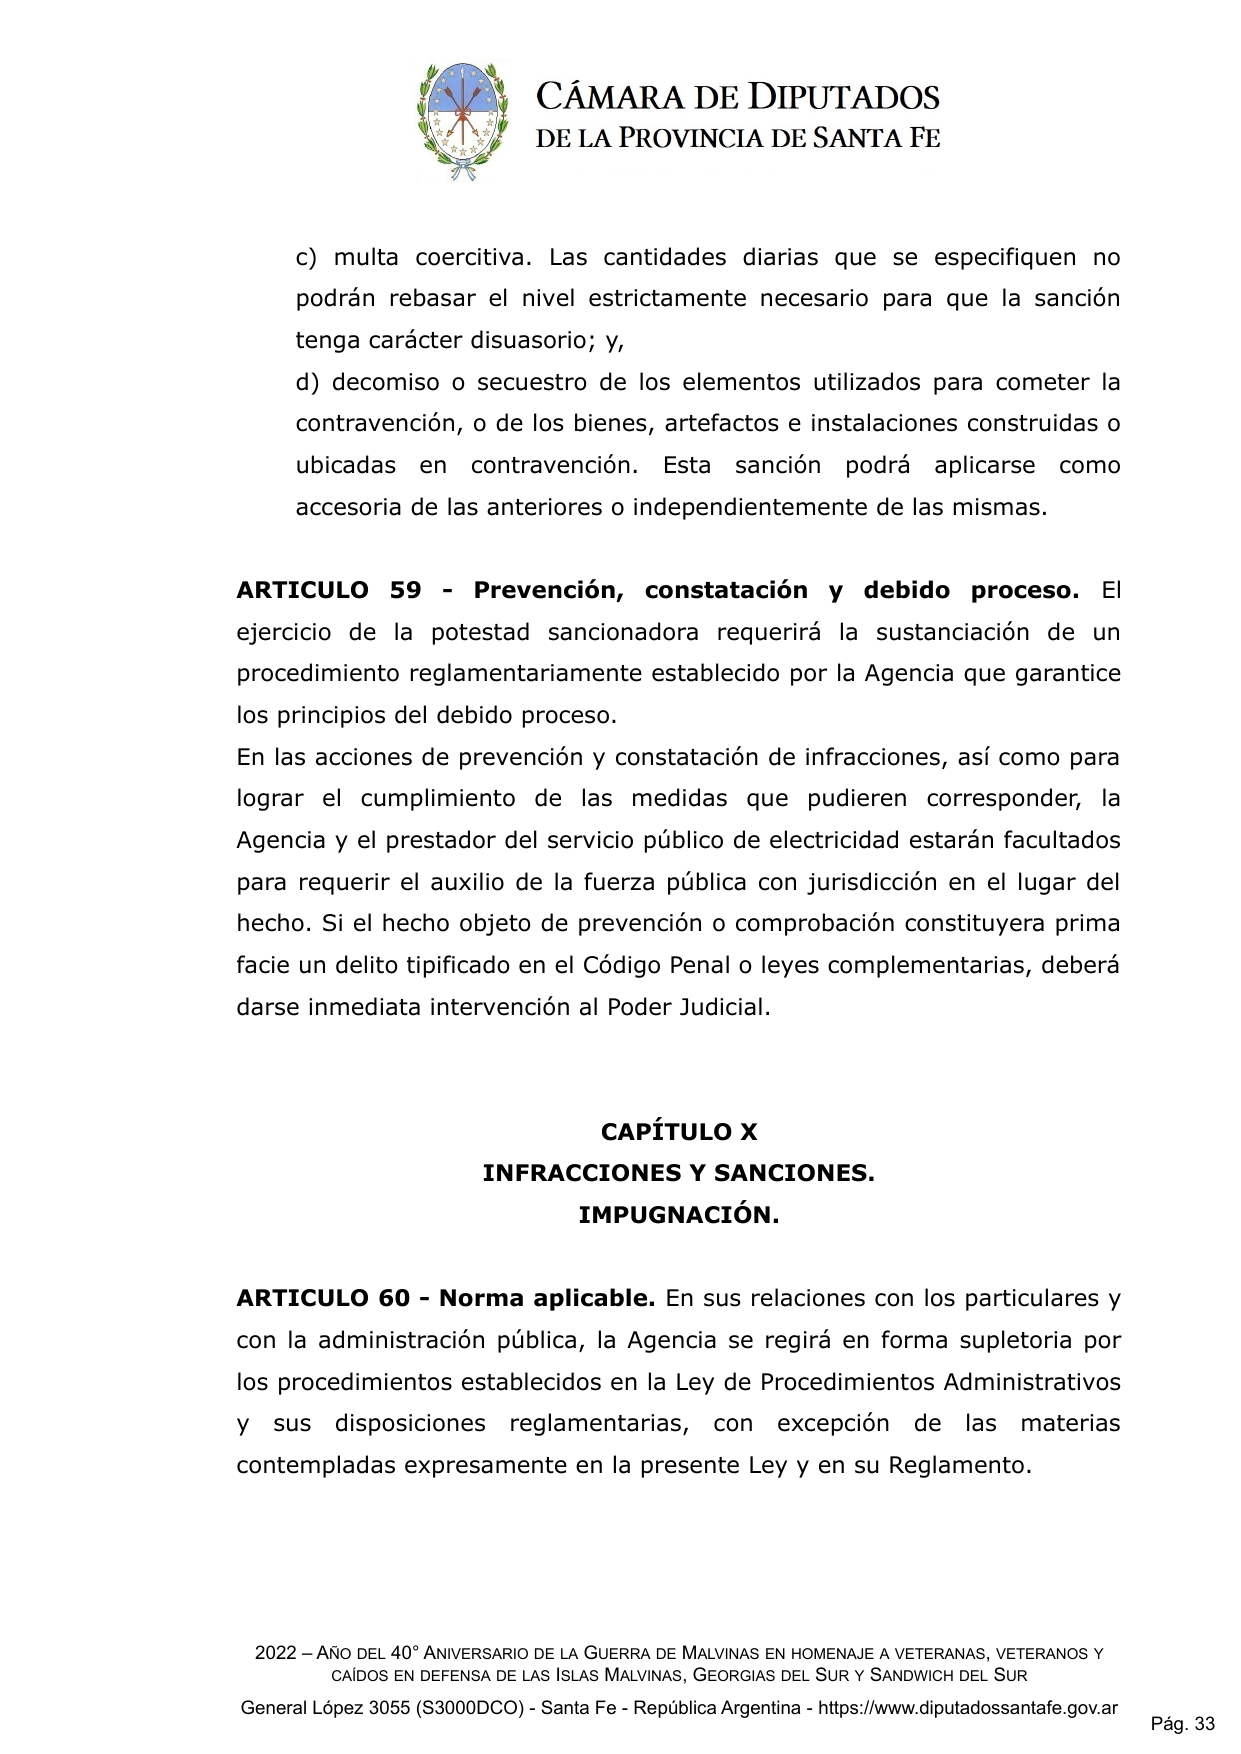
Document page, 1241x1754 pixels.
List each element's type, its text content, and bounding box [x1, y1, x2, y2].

text CAPÍTULO X [236, 1117, 1122, 1145]
text c) multa coercitiva. Las cantidades diarias que se especifiquen no podrán rebasar el nivel estrictamente necesario para que la sanción tenga carácter disuasorio; y, [295, 242, 1122, 353]
text IMPUGNACIÓN. [236, 1201, 1122, 1228]
text En las acciones de prevención y constatación de infracciones, así como para lograr el cumplimiento de las medidas que pudieren corresponder, la Agencia y el prestador del servicio público de electricidad estarán facultados para requerir el auxilio de la fuerza pública con jurisdicción en el lugar del hecho. Si el hecho objeto de prevención o comprobación constituyera prima facie un delito tipificado en el Código Penal o leyes complementarias, deberá darse inmediata intervención al Poder Judicial. [236, 742, 1122, 1020]
text d) decomiso o secuestro de los elementos utilizados para cometer la contravención, o de los bienes, artefactos e instalaciones construidas o ubicadas en contravención. Esta sanción podrá aplicarse como accesoria de las anteriores o independientemente de las mismas. [295, 367, 1122, 520]
text INFRACCIONES Y SANCIONES. [236, 1159, 1122, 1187]
text ARTICULO 60 - Norma aplicable. En sus relaciones con los particulares y con la administración pública, la Agencia se regirá en forma supletoria por los procedimientos establecidos en la Ley de Procedimientos Administrativos y sus disposiciones reglamentarias, con excepción de las materias contempladas expresamente en la presente Ley y en su Reglamento. [236, 1284, 1122, 1478]
text ARTICULO 59 - Prevención, constatación y debido proceso. El ejercicio de la potestad sancionadora requerirá la sustanciación de un procedimiento reglamentariamente establecido por la Agencia que garantice los principios del debido proceso. [236, 576, 1122, 728]
picture [413, 59, 945, 183]
